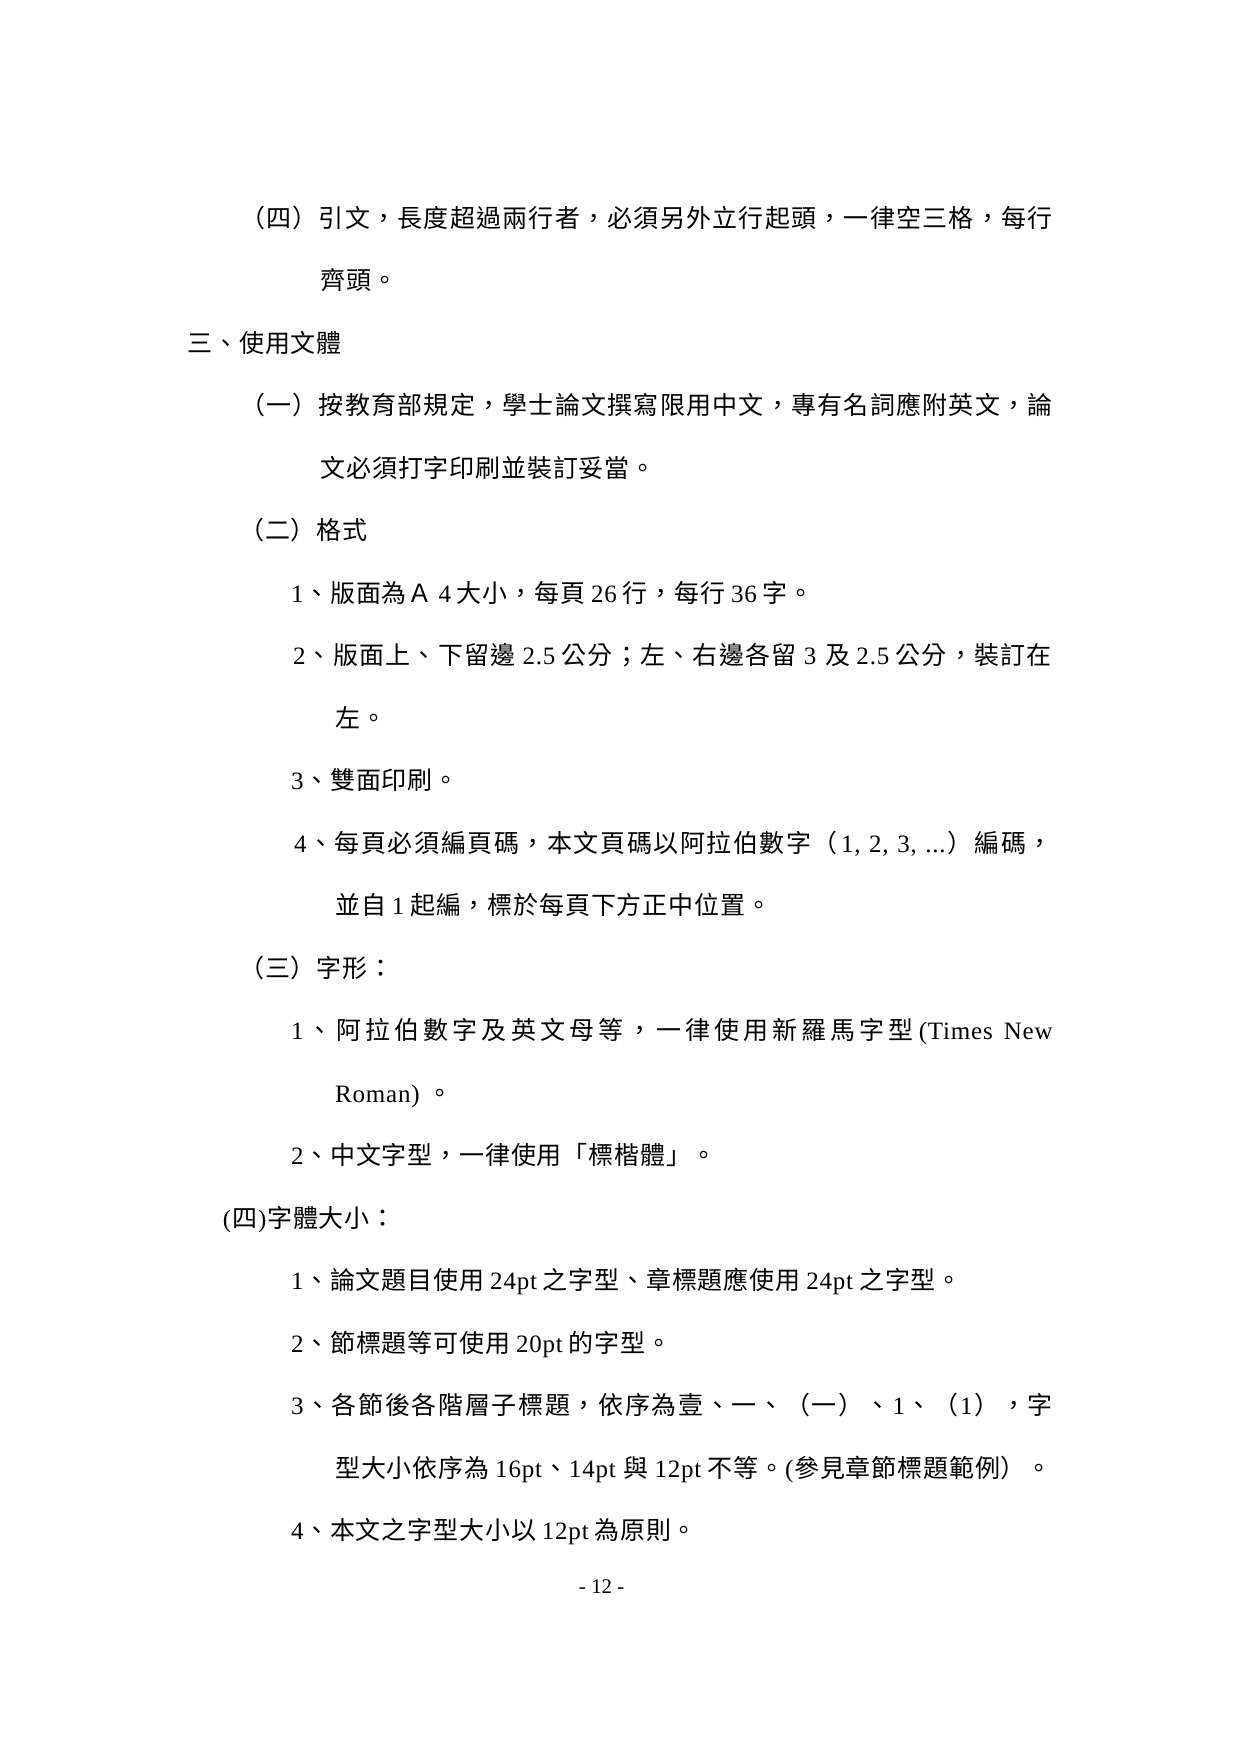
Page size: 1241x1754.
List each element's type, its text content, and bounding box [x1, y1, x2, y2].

text （四）引文，長度超過兩行者，必須另外立行起頭，一律空三格，每行齊頭。 [187, 175, 1053, 300]
text 2、中文字型，一律使用「標楷體」。 [291, 1112, 1053, 1175]
text 1、論文題目使用24pt之字型、章標題應使用24pt之字型。 [291, 1237, 1053, 1300]
text 4、本文之字型大小以12pt為原則。 [291, 1487, 1053, 1550]
text （三）字形： [187, 925, 1053, 987]
text 3、各節後各階層子標題，依序為壹、一、（一）、1、（1），字型大小依序為16pt、14pt 與12pt不等。(參見章節標題範例）。 [291, 1362, 1053, 1487]
text 1、阿拉伯數字及英文母等，一律使用新羅馬字型(Times New Roman) 。 [291, 987, 1053, 1112]
text （二）格式 [187, 487, 1053, 550]
text 2、版面上、下留邊2.5公分；左、右邊各留3 及2.5公分，裝訂在左。 [187, 612, 1053, 737]
text 1、版面為Ａ4大小，每頁26行，每行36字。 [187, 550, 1053, 612]
text (四)字體大小： [187, 1175, 1053, 1237]
text 三、使用文體 [187, 300, 1053, 362]
text （一）按教育部規定，學士論文撰寫限用中文，專有名詞應附英文，論文必須打字印刷並裝訂妥當。 [187, 362, 1053, 487]
text 3、雙面印刷。 [187, 737, 1053, 800]
text 2、節標題等可使用20pt的字型。 [291, 1300, 1053, 1362]
text 4、每頁必須編頁碼，本文頁碼以阿拉伯數字（1, 2, 3, ...）編碼，並自1起編，標於每頁下方正中位置。 [187, 800, 1053, 925]
